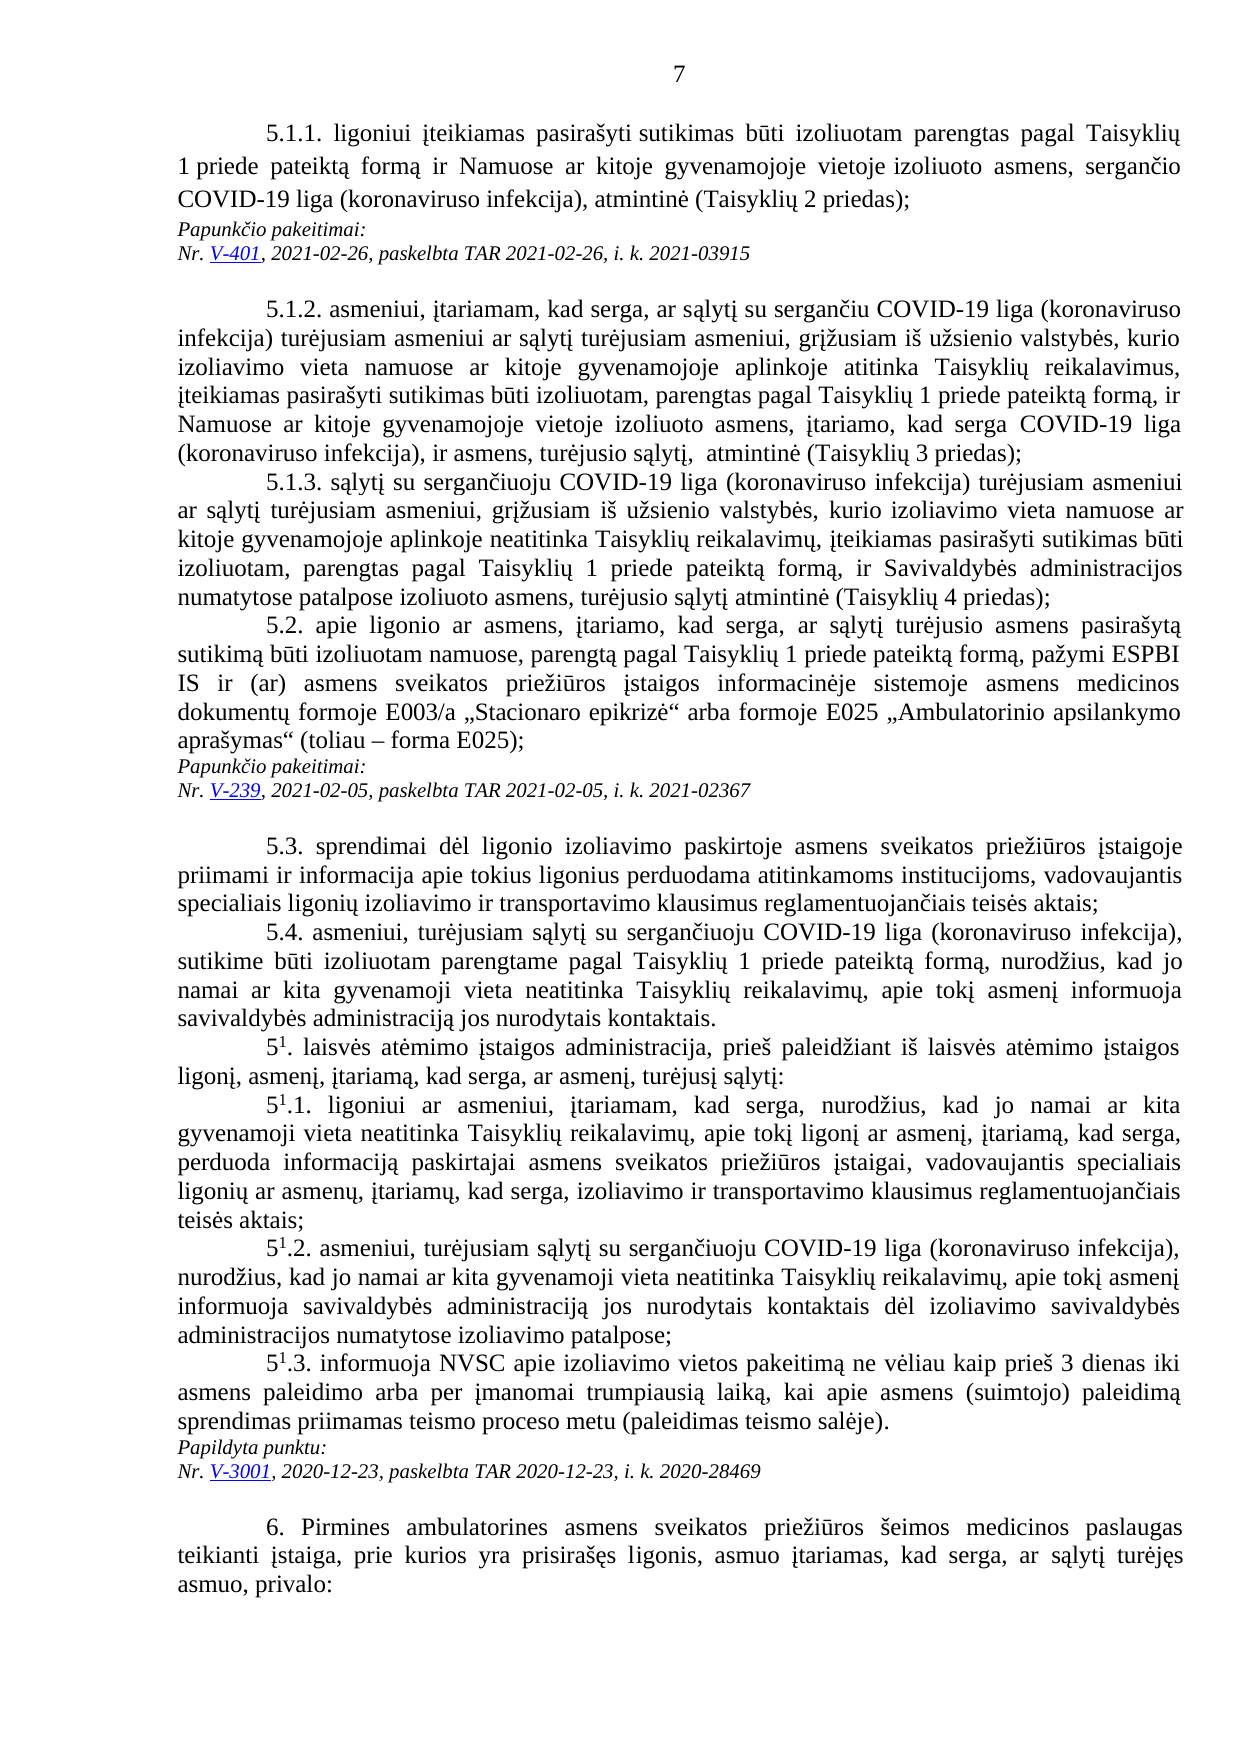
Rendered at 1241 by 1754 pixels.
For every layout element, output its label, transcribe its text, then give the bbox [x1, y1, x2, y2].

text Papildyta punktu: [177, 1435, 1181, 1459]
text 51.1. ligoniui ar asmeniui, įtariamam, kad serga, nurodžius, kad jo namai ar kita gyvenamoji vieta neatitinka Taisyklių reikalavimų, apie tokį ligonį ar asmenį, įtariamą, kad serga, perduoda informaciją paskirtajai asmens sveikatos priežiūros įstaigai, vadovaujantis specialiais ligonių ar asmenų, įtariamų, kad serga, izoliavimo ir transportavimo klausimus reglamentuojančiais teisės aktais; [177, 1090, 1181, 1233]
text 5.1.1. ligoniui įteikiamas pasirašyti sutikimas būti izoliuotam parengtas pagal Taisyklių 1 priede pateiktą formą ir Namuose ar kitoje gyvenamojoje vietoje izoliuoto asmens, sergančio COVID-19 liga (koronaviruso infekcija), atmintinė (Taisyklių 2 priedas); [177, 118, 1181, 213]
text 5.3. sprendimai dėl ligonio izoliavimo paskirtoje asmens sveikatos priežiūros įstaigoje priimami ir informacija apie tokius ligonius perduodama atitinkamoms institucijoms, vadovaujantis specialiais ligonių izoliavimo ir transportavimo klausimus reglamentuojančiais teisės aktais; [177, 831, 1183, 917]
text 6. Pirmines ambulatorines asmens sveikatos priežiūros šeimos medicinos paslaugas teikianti įstaiga, prie kurios yra prisirašęs ligonis, asmuo įtariamas, kad serga, ar sąlytį turėjęs asmuo, privalo: [177, 1512, 1183, 1598]
text 5.4. asmeniui, turėjusiam sąlytį su sergančiuoju COVID-19 liga (koronaviruso infekcija), sutikime būti izoliuotam parengtame pagal Taisyklių 1 priede pateiktą formą, nurodžius, kad jo namai ar kita gyvenamoji vieta neatitinka Taisyklių reikalavimų, apie tokį asmenį informuoja savivaldybės administraciją jos nurodytais kontaktais. [177, 917, 1183, 1032]
text 51.3. informuoja NVSC apie izoliavimo vietos pakeitimą ne vėliau kaip prieš 3 dienas iki asmens paleidimo arba per įmanomai trumpiausią laiką, kai apie asmens (suimtojo) paleidimą sprendimas priimamas teismo proceso metu (paleidimas teismo salėje). [177, 1348, 1181, 1435]
text 51. laisvės atėmimo įstaigos administracija, prieš paleidžiant iš laisvės atėmimo įstaigos ligonį, asmenį, įtariamą, kad serga, ar asmenį, turėjusį sąlytį: [177, 1032, 1181, 1090]
text 5.2. apie ligonio ar asmens, įtariamo, kad serga, ar sąlytį turėjusio asmens pasirašytą sutikimą būti izoliuotam namuose, parengtą pagal Taisyklių 1 priede pateiktą formą, pažymi ESPBI IS ir (ar) asmens sveikatos priežiūros įstaigos informacinėje sistemoje asmens medicinos dokumentų formoje E003/a „Stacionaro epikrizė“ arba formoje E025 „Ambulatorinio apsilankymo aprašymas“ (toliau – forma E025); [177, 610, 1181, 754]
text Nr. V-3001, 2020-12-23, paskelbta TAR 2020-12-23, i. k. 2020-28469 [177, 1459, 1181, 1483]
text Nr. V-401, 2021-02-26, paskelbta TAR 2021-02-26, i. k. 2021-03915 [177, 241, 1181, 265]
text 51.2. asmeniui, turėjusiam sąlytį su sergančiuoju COVID-19 liga (koronaviruso infekcija), nurodžius, kad jo namai ar kita gyvenamoji vieta neatitinka Taisyklių reikalavimų, apie tokį asmenį informuoja savivaldybės administraciją jos nurodytais kontaktais dėl izoliavimo savivaldybės administracijos numatytose izoliavimo patalpose; [177, 1233, 1181, 1348]
text 5.1.2. asmeniui, įtariamam, kad serga, ar sąlytį su sergančiu COVID-19 liga (koronaviruso infekcija) turėjusiam asmeniui ar sąlytį turėjusiam asmeniui, grįžusiam iš užsienio valstybės, kurio izoliavimo vieta namuose ar kitoje gyvenamojoje aplinkoje atitinka Taisyklių reikalavimus, įteikiamas pasirašyti sutikimas būti izoliuotam, parengtas pagal Taisyklių 1 priede pateiktą formą, ir Namuose ar kitoje gyvenamojoje vietoje izoliuoto asmens, įtariamo, kad serga COVID-19 liga (koronaviruso infekcija), ir asmens, turėjusio sąlytį, atmintinė (Taisyklių 3 priedas); [177, 294, 1181, 467]
text 5.1.3. sąlytį su sergančiuoju COVID-19 liga (koronaviruso infekcija) turėjusiam asmeniui ar sąlytį turėjusiam asmeniui, grįžusiam iš užsienio valstybės, kurio izoliavimo vieta namuose ar kitoje gyvenamojoje aplinkoje neatitinka Taisyklių reikalavimų, įteikiamas pasirašyti sutikimas būti izoliuotam, parengtas pagal Taisyklių 1 priede pateiktą formą, ir Savivaldybės administracijos numatytose patalpose izoliuoto asmens, turėjusio sąlytį atmintinė (Taisyklių 4 priedas); [177, 467, 1183, 610]
text Nr. V-239, 2021-02-05, paskelbta TAR 2021-02-05, i. k. 2021-02367 [177, 778, 1181, 802]
text Papunkčio pakeitimai: [177, 754, 1181, 778]
text Papunkčio pakeitimai: [177, 217, 1181, 241]
